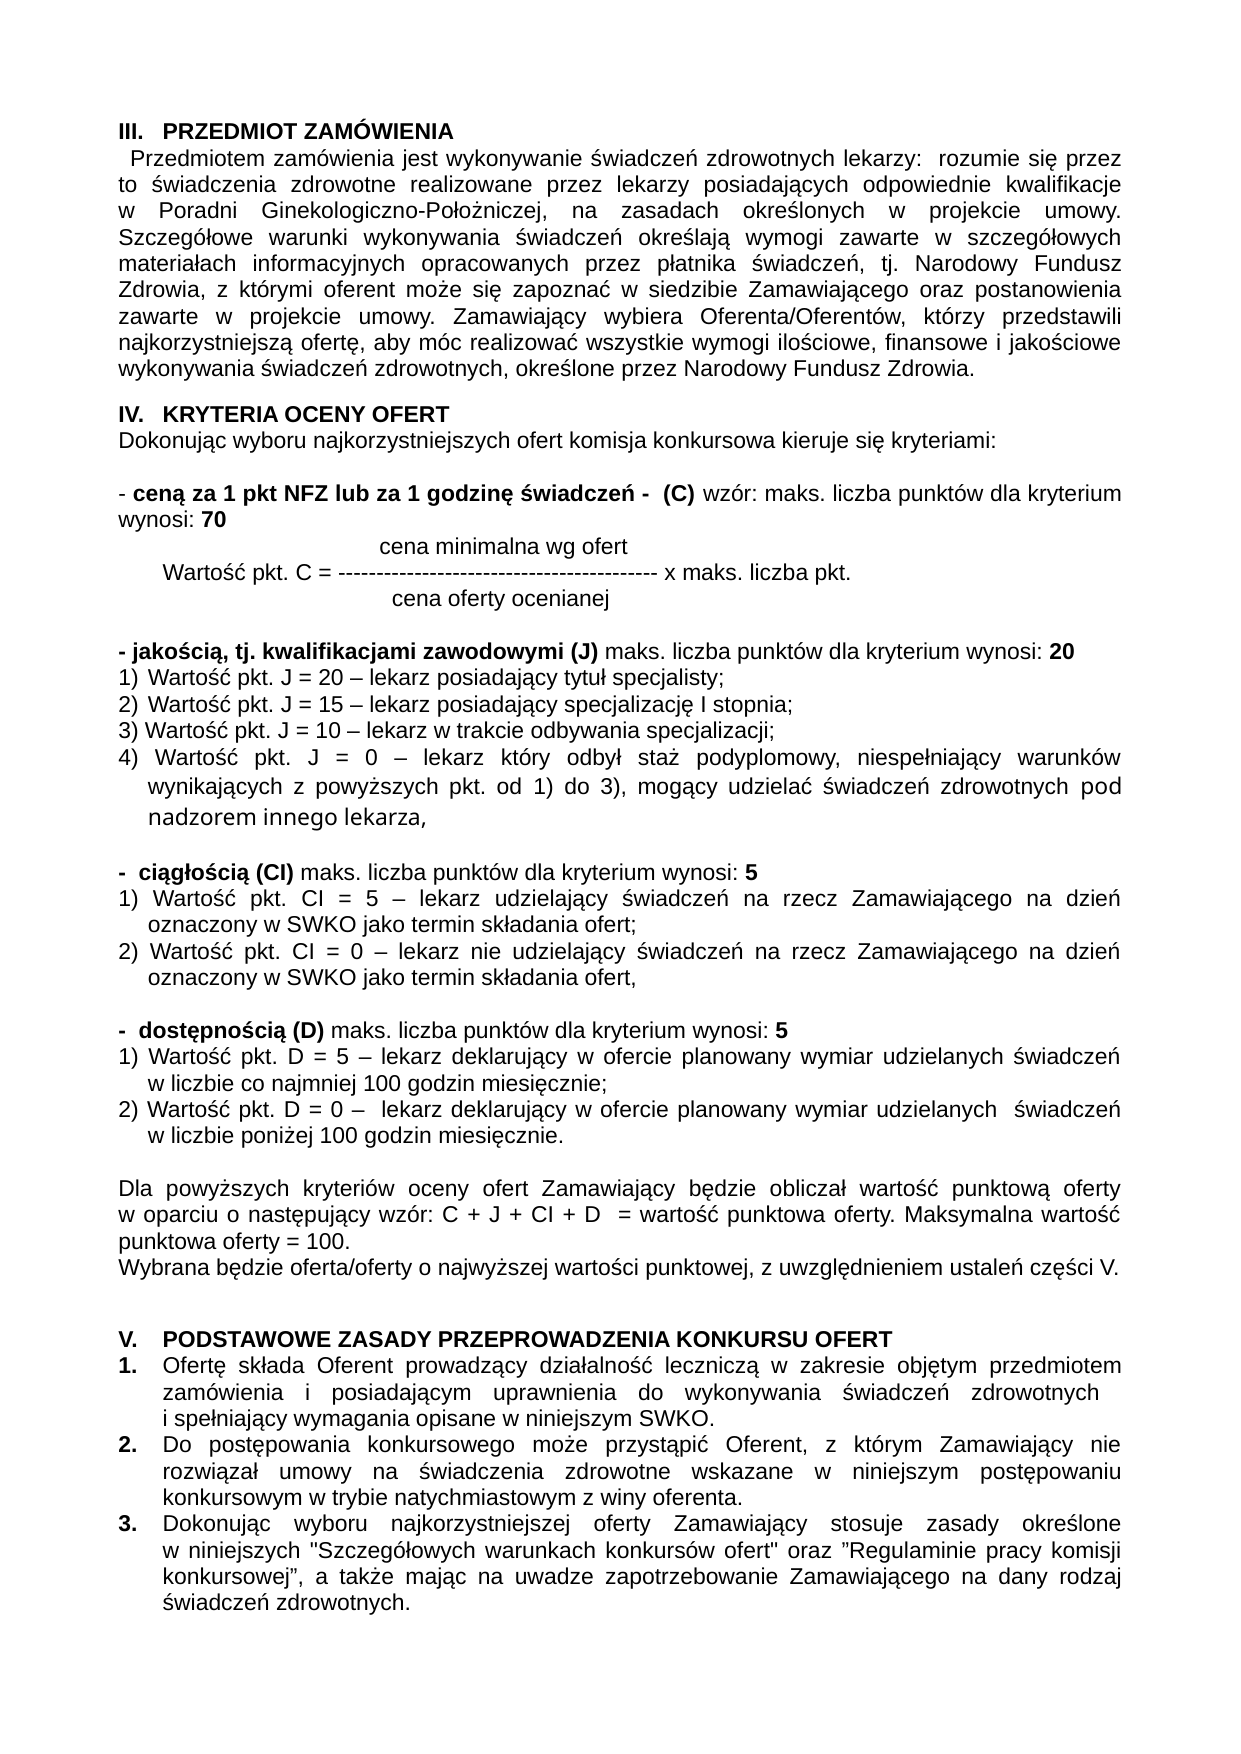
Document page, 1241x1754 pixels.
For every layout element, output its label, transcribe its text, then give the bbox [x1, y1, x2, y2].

text 2) Wartość pkt. CI = 0 – lekarz nie udzielający świadczeń na rzecz Zamawiającego na dzień oznaczony w SWKO jako termin składania ofert, [118, 938, 1122, 990]
text Przedmiotem zamówienia jest wykonywanie świadczeń zdrowotnych lekarzy: rozumie się przez to świadczenia zdrowotne realizowane przez lekarzy posiadających odpowiednie kwalifikacje w Poradni Ginekologiczno-Położniczej, na zasadach określonych w projekcie umowy. Szczegółowe warunki wykonywania świadczeń określają wymogi zawarte w szczegółowych materiałach informacyjnych opracowanych przez płatnika świadczeń, tj. Narodowy Fundusz Zdrowia, z którymi oferent może się zapoznać w siedzibie Zamawiającego oraz postanowienia zawarte w projekcie umowy. Zamawiający wybiera Oferenta/Oferentów, którzy przedstawili najkorzystniejszą ofertę, aby móc realizować wszystkie wymogi ilościowe, finansowe i jakościowe wykonywania świadczeń zdrowotnych, określone przez Narodowy Fundusz Zdrowia. [118, 144, 1122, 382]
text - dostępnością (D) maks. liczba punktów dla kryterium wynosi: 5 [118, 1017, 1122, 1043]
text - ceną za 1 pkt NFZ lub za 1 godzinę świadczeń - (C) wzór: maks. liczba punktów dla kryterium wynosi: 70 [118, 480, 1122, 533]
text 1) Wartość pkt. J = 20 – lekarz posiadający tytuł specjalisty; [118, 664, 1122, 691]
text Wartość pkt. C = ------------------------------------------ x maks. liczba pkt. [162, 559, 1122, 585]
text cena minimalna wg ofert [267, 533, 1122, 559]
text Dokonując wyboru najkorzystniejszych ofert komisja konkursowa kieruje się kryteriami: [118, 427, 1122, 453]
list KRYTERIA OCENY OFERT [118, 401, 1122, 427]
text 3) Wartość pkt. J = 10 – lekarz w trakcie odbywania specjalizacji; [118, 717, 1122, 743]
text - jakością, tj. kwalifikacjami zawodowymi (J) maks. liczba punktów dla kryterium wynosi: 20 [118, 638, 1122, 664]
text 1) Wartość pkt. D = 5 – lekarz deklarujący w ofercie planowany wymiar udzielanych świadczeń w liczbie co najmniej 100 godzin miesięcznie; [118, 1043, 1122, 1096]
text Wybrana będzie oferta/oferty o najwyższej wartości punktowej, z uwzględnieniem ustaleń części V. [118, 1254, 1122, 1280]
text 2) Wartość pkt. D = 0 – lekarz deklarujący w ofercie planowany wymiar udzielanych świadczeń w liczbie poniżej 100 godzin miesięcznie. [118, 1096, 1122, 1148]
text cena oferty ocenianej [118, 585, 1122, 612]
list Do postępowania konkursowego może przystąpić Oferent, z którym Zamawiający nie rozwiązał umowy na świadczenia zdrowotne wskazane w niniejszym postępowaniu konkursowym w trybie natychmiastowym z winy oferenta. [118, 1431, 1122, 1510]
text Dla powyższych kryteriów oceny ofert Zamawiający będzie obliczał wartość punktową oferty w oparciu o następujący wzór: C + J + CI + D = wartość punktowa oferty. Maksymalna wartość punktowa oferty = 100. [118, 1175, 1122, 1254]
text 1) Wartość pkt. CI = 5 – lekarz udzielający świadczeń na rzecz Zamawiającego na dzień oznaczony w SWKO jako termin składania ofert; [118, 885, 1122, 938]
text 4) Wartość pkt. J = 0 – lekarz który odbył staż podyplomowy, niespełniający warunków wynikających z powyższych pkt. od 1) do 3), mogący udzielać świadczeń zdrowotnych pod nadzorem innego lekarza, [118, 743, 1122, 832]
list Dokonując wyboru najkorzystniejszej oferty Zamawiający stosuje zasady określone w niniejszych "Szczegółowych warunkach konkursów ofert" oraz ”Regulaminie pracy komisji konkursowej”, a także mając na uwadze zapotrzebowanie Zamawiającego na dany rodzaj świadczeń zdrowotnych. [118, 1510, 1122, 1616]
text 2) Wartość pkt. J = 15 – lekarz posiadający specjalizację I stopnia; [118, 691, 1122, 717]
list Ofertę składa Oferent prowadzący działalność leczniczą w zakresie objętym przedmiotem zamówienia i posiadającym uprawnienia do wykonywania świadczeń zdrowotnych i spełniający wymagania opisane w niniejszym SWKO. [118, 1352, 1122, 1431]
list PODSTAWOWE ZASADY PRZEPROWADZENIA KONKURSU OFERT [118, 1326, 1122, 1352]
list PRZEDMIOT ZAMÓWIENIA [118, 118, 1122, 144]
text - ciągłością (CI) maks. liczba punktów dla kryterium wynosi: 5 [118, 859, 1122, 885]
